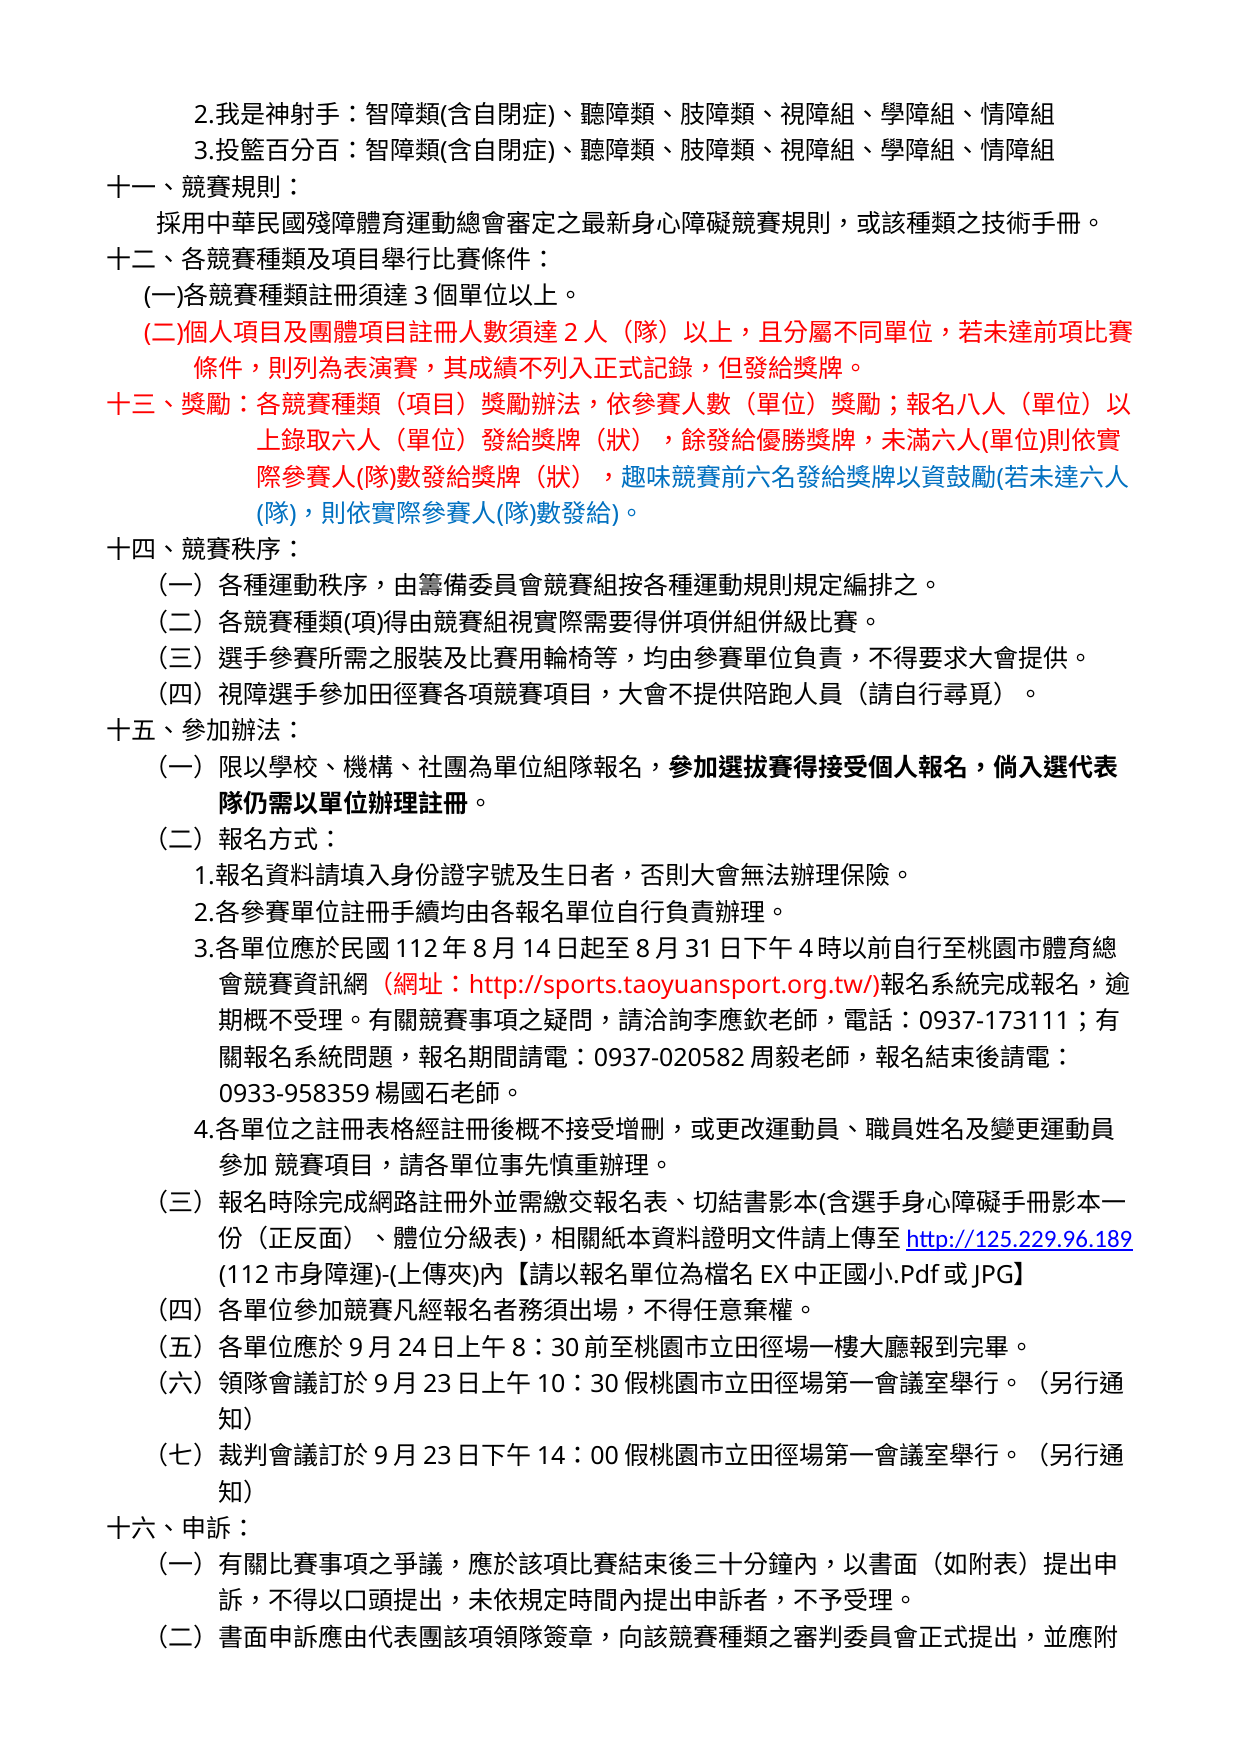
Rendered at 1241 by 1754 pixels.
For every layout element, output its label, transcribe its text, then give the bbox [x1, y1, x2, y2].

text 4.各單位之註冊表格經註冊後概不接受增刪，或更改運動員、職員姓名及變更運動員參加 競賽項目，請各單位事先慎重辦理。 [194, 1109, 1134, 1182]
text （三）報名時除完成網路註冊外並需繳交報名表、切結書影本(含選手身心障礙手冊影本一份（正反面）、體位分級表)，相關紙本資料證明文件請上傳至http://125.229.96.189 (112市身障運)-(上傳夾)內【請以報名單位為檔名EX中正國小.Pdf或JPG】 [144, 1182, 1134, 1291]
text 十一、競賽規則： [106, 167, 1134, 203]
text （四）視障選手參加田徑賽各項競賽項目，大會不提供陪跑人員（請自行尋覓）。 [144, 674, 1134, 711]
text 1.報名資料請填入身份證字號及生日者，否則大會無法辦理保險。 [194, 856, 1134, 892]
text 十二、各競賽種類及項目舉行比賽條件： [106, 239, 1134, 276]
text 十三、獎勵：各競賽種類（項目）獎勵辦法，依參賽人數（單位）獎勵；報名八人（單位）以上錄取六人（單位）發給獎牌（狀），餘發給優勝獎牌，未滿六人(單位)則依實際參賽人(隊)數發給獎牌（狀），趣味競賽前六名發給獎牌以資鼓勵(若未達六人(隊)，則依實際參賽人(隊)數發給)。 [106, 384, 1134, 529]
text （五）各單位應於9月24日上午8：30前至桃園市立田徑場一樓大廳報到完畢。 [144, 1327, 1134, 1363]
text 十六、申訴： [106, 1508, 1134, 1544]
text （六）領隊會議訂於9月23日上午10：30假桃園市立田徑場第一會議室舉行。（另行通知） [144, 1363, 1134, 1436]
text （四）各單位參加競賽凡經報名者務須出場，不得任意棄權。 [144, 1291, 1134, 1327]
text （二）各競賽種類(項)得由競賽組視實際需要得併項併組併級比賽。 [144, 602, 1134, 638]
text （二）書面申訴應由代表團該項領隊簽章，向該競賽種類之審判委員會正式提出，並應附 [144, 1617, 1134, 1653]
text （一）各種運動秩序，由籌備委員會競賽組按各種運動規則規定編排之。 [144, 566, 1134, 602]
text （二）報名方式： [144, 819, 1134, 856]
text 2.我是神射手：智障類(含自閉症)、聽障類、肢障類、視障組、學障組、情障組 [194, 94, 1134, 131]
text （七）裁判會議訂於9月23日下午14：00假桃園市立田徑場第一會議室舉行。（另行通知） [144, 1436, 1134, 1508]
text 3.各單位應於民國112年8月14日起至8月31日下午4時以前自行至桃園市體育總會競賽資訊網（網址：http://sports.taoyuansport.org.tw/)報名系統完成報名，逾期概不受理。有關競賽事項之疑問，請洽詢李應欽老師，電話：0937-173111；有關報名系統問題，報名期間請電：0937-020582周毅老師，報名結束後請電：0933-958359楊國石老師。 [194, 928, 1134, 1109]
text （三）選手參賽所需之服裝及比賽用輪椅等，均由參賽單位負責，不得要求大會提供。 [144, 638, 1134, 674]
text 採用中華民國殘障體育運動總會審定之最新身心障礙競賽規則，或該種類之技術手冊。 [156, 203, 1134, 239]
text (一)各競賽種類註冊須達3個單位以上。 [144, 276, 1134, 312]
text （一）有關比賽事項之爭議，應於該項比賽結束後三十分鐘內，以書面（如附表）提出申訴，不得以口頭提出，未依規定時間內提出申訴者，不予受理。 [144, 1544, 1134, 1617]
text 十五、參加辦法： [106, 711, 1134, 747]
text 3.投籃百分百：智障類(含自閉症)、聽障類、肢障類、視障組、學障組、情障組 [194, 131, 1134, 167]
text 2.各參賽單位註冊手續均由各報名單位自行負責辦理。 [194, 892, 1134, 928]
text （一）限以學校、機構、社團為單位組隊報名，參加選拔賽得接受個人報名，倘入選代表隊仍需以單位辦理註冊。 [144, 747, 1134, 819]
text (二)個人項目及團體項目註冊人數須達2人（隊）以上，且分屬不同單位，若未達前項比賽條件，則列為表演賽，其成績不列入正式記錄，但發給獎牌。 [144, 312, 1134, 384]
text 十四、競賽秩序： [106, 529, 1134, 566]
